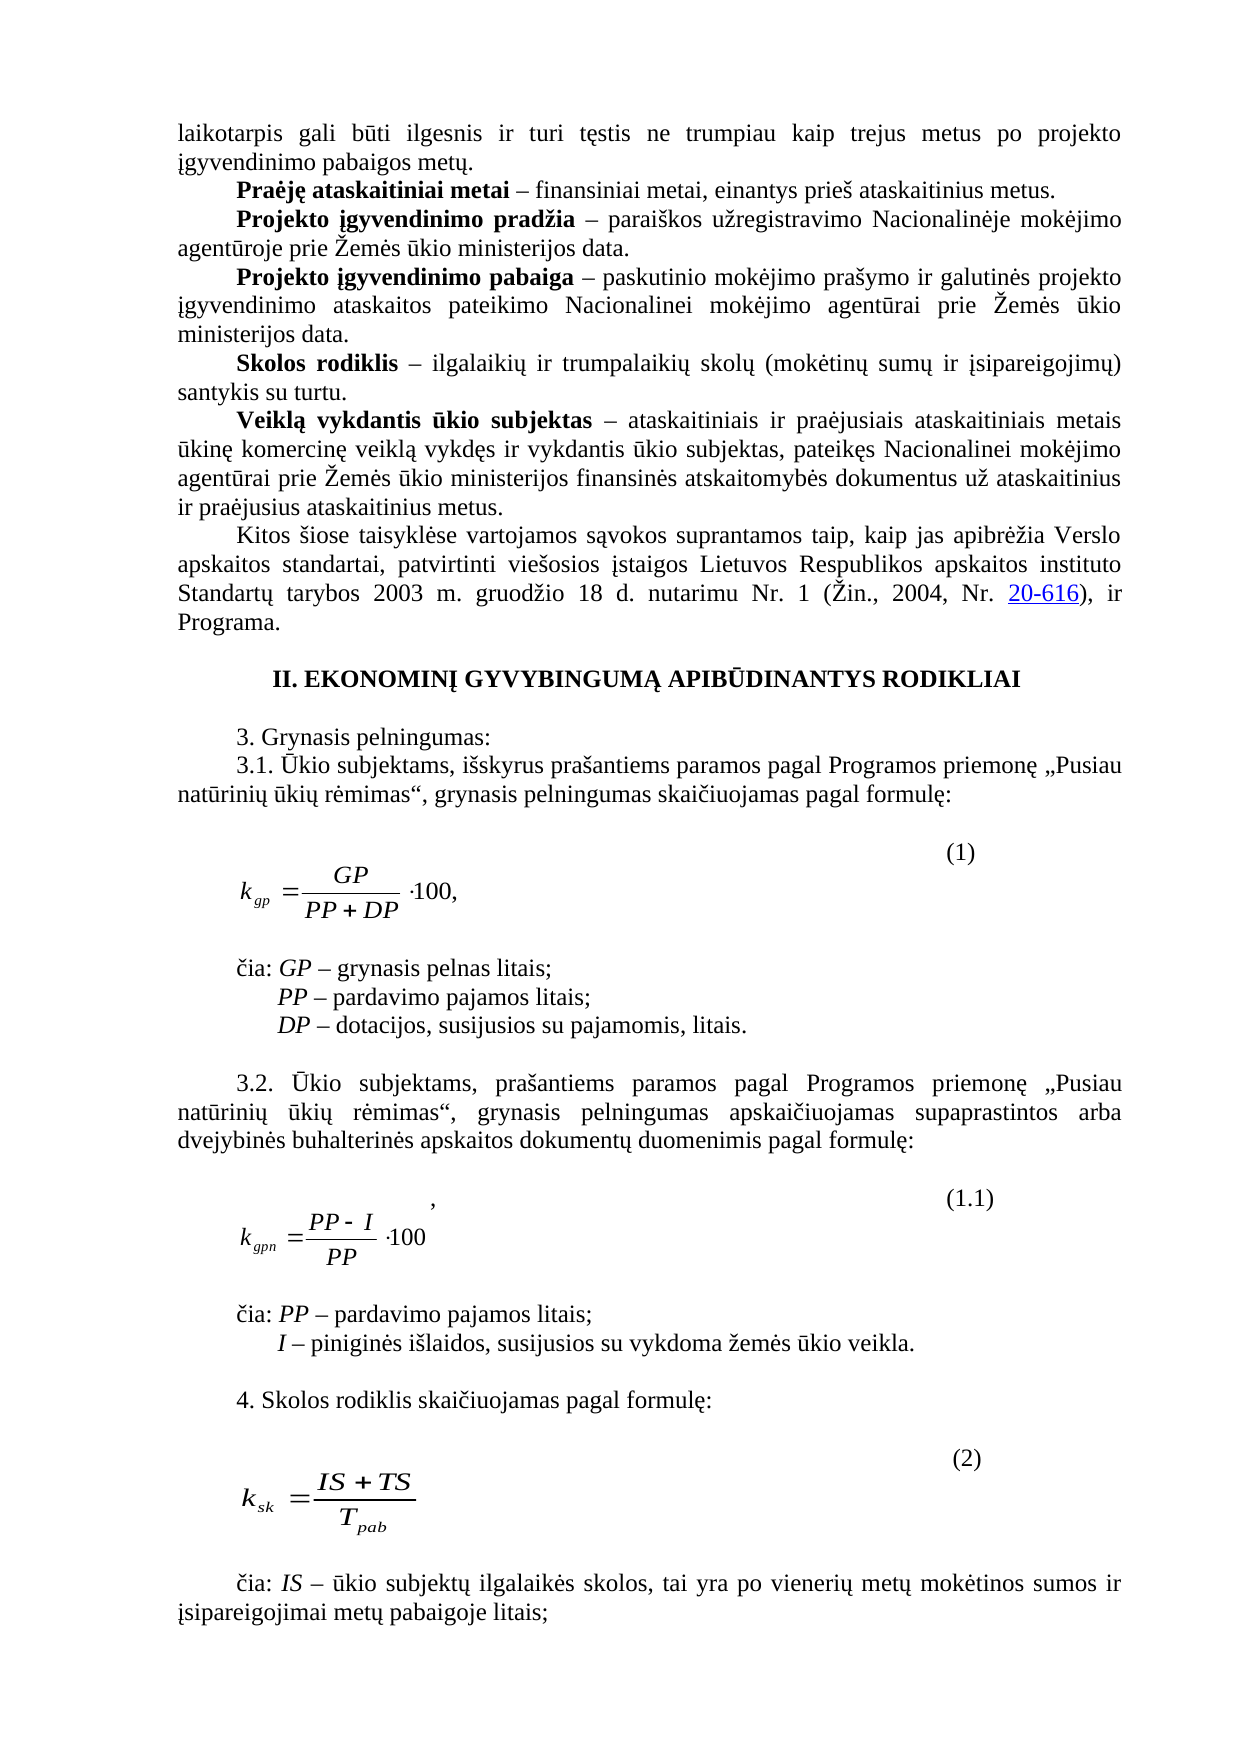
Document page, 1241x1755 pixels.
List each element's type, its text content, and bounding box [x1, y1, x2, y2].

text DP – dotacijos, susijusios su pajamomis, litais. [177, 1011, 1122, 1039]
text čia: PP – pardavimo pajamos litais; [177, 1299, 1122, 1328]
text Veiklą vykdantis ūkio subjektas – ataskaitiniais ir praėjusiais ataskaitiniais metais ūkinę komercinę veiklą vykdęs ir vykdantis ūkio subjektas, pateikęs Nacionalinei mokėjimo agentūrai prie Žemės ūkio ministerijos finansinės atskaitomybės dokumentus už ataskaitinius ir praėjusius ataskaitinius metus. [177, 406, 1122, 521]
text PP – pardavimo pajamos litais; [177, 982, 1122, 1011]
text 4. Skolos rodiklis skaičiuojamas pagal formulę: [177, 1385, 1122, 1414]
text I – piniginės išlaidos, susijusios su vykdoma žemės ūkio veikla. [177, 1328, 1122, 1357]
text II. EKONOMINĮ GYVYBINGUMĄ APIBŪDINANTYS RODIKLIAI [177, 664, 1122, 693]
text Kitos šiose taisyklėse vartojamos sąvokos suprantamos taip, kaip jas apibrėžia Verslo apskaitos standartai, patvirtinti viešosios įstaigos Lietuvos Respublikos apskaitos instituto Standartų tarybos 2003 m. gruodžio 18 d. nutarimu Nr. 1 (Žin., 2004, Nr. 20-616), ir Programa. [177, 521, 1122, 636]
text 3.1. Ūkio subjektams, išskyrus prašantiems paramos pagal Programos priemonę „Pusiau natūrinių ūkių rėmimas“, grynasis pelningumas skaičiuojamas pagal formulę: [177, 751, 1122, 808]
text Projekto įgyvendinimo pradžia – paraiškos užregistravimo Nacionalinėje mokėjimo agentūroje prie Žemės ūkio ministerijos data. [177, 204, 1122, 262]
text 3.2. Ūkio subjektams, prašantiems paramos pagal Programos priemonę „Pusiau natūrinių ūkių rėmimas“, grynasis pelningumas apskaičiuojamas supaprastintos arba dvejybinės buhalterinės apskaitos dokumentų duomenimis pagal formulę: [177, 1068, 1122, 1154]
text Praėję ataskaitiniai metai – finansiniai metai, einantys prieš ataskaitinius metus. [177, 176, 1122, 204]
text kgp = (GP / (PP + DP)) x 100 proc. (1) [177, 837, 1122, 924]
text Skolos rodiklis – ilgalaikių ir trumpalaikių skolų (mokėtinų sumų ir įsipareigojimų) santykis su turtu. [177, 348, 1122, 406]
text , kgpn = ((PP – I) / PP) x 100 proc. (1.1) [177, 1183, 1122, 1270]
text čia: GP – grynasis pelnas litais; [177, 953, 1122, 982]
text ksk = (IS + TS) / Tpab (2) [177, 1443, 1122, 1540]
text 3. Grynasis pelningumas: [177, 722, 1122, 751]
text laikotarpis gali būti ilgesnis ir turi tęstis ne trumpiau kaip trejus metus po projekto įgyvendinimo pabaigos metų. [177, 118, 1122, 176]
text Projekto įgyvendinimo pabaiga – paskutinio mokėjimo prašymo ir galutinės projekto įgyvendinimo ataskaitos pateikimo Nacionalinei mokėjimo agentūrai prie Žemės ūkio ministerijos data. [177, 262, 1122, 348]
text čia: IS – ūkio subjektų ilgalaikės skolos, tai yra po vienerių metų mokėtinos sumos ir įsipareigojimai metų pabaigoje litais; [177, 1568, 1122, 1626]
